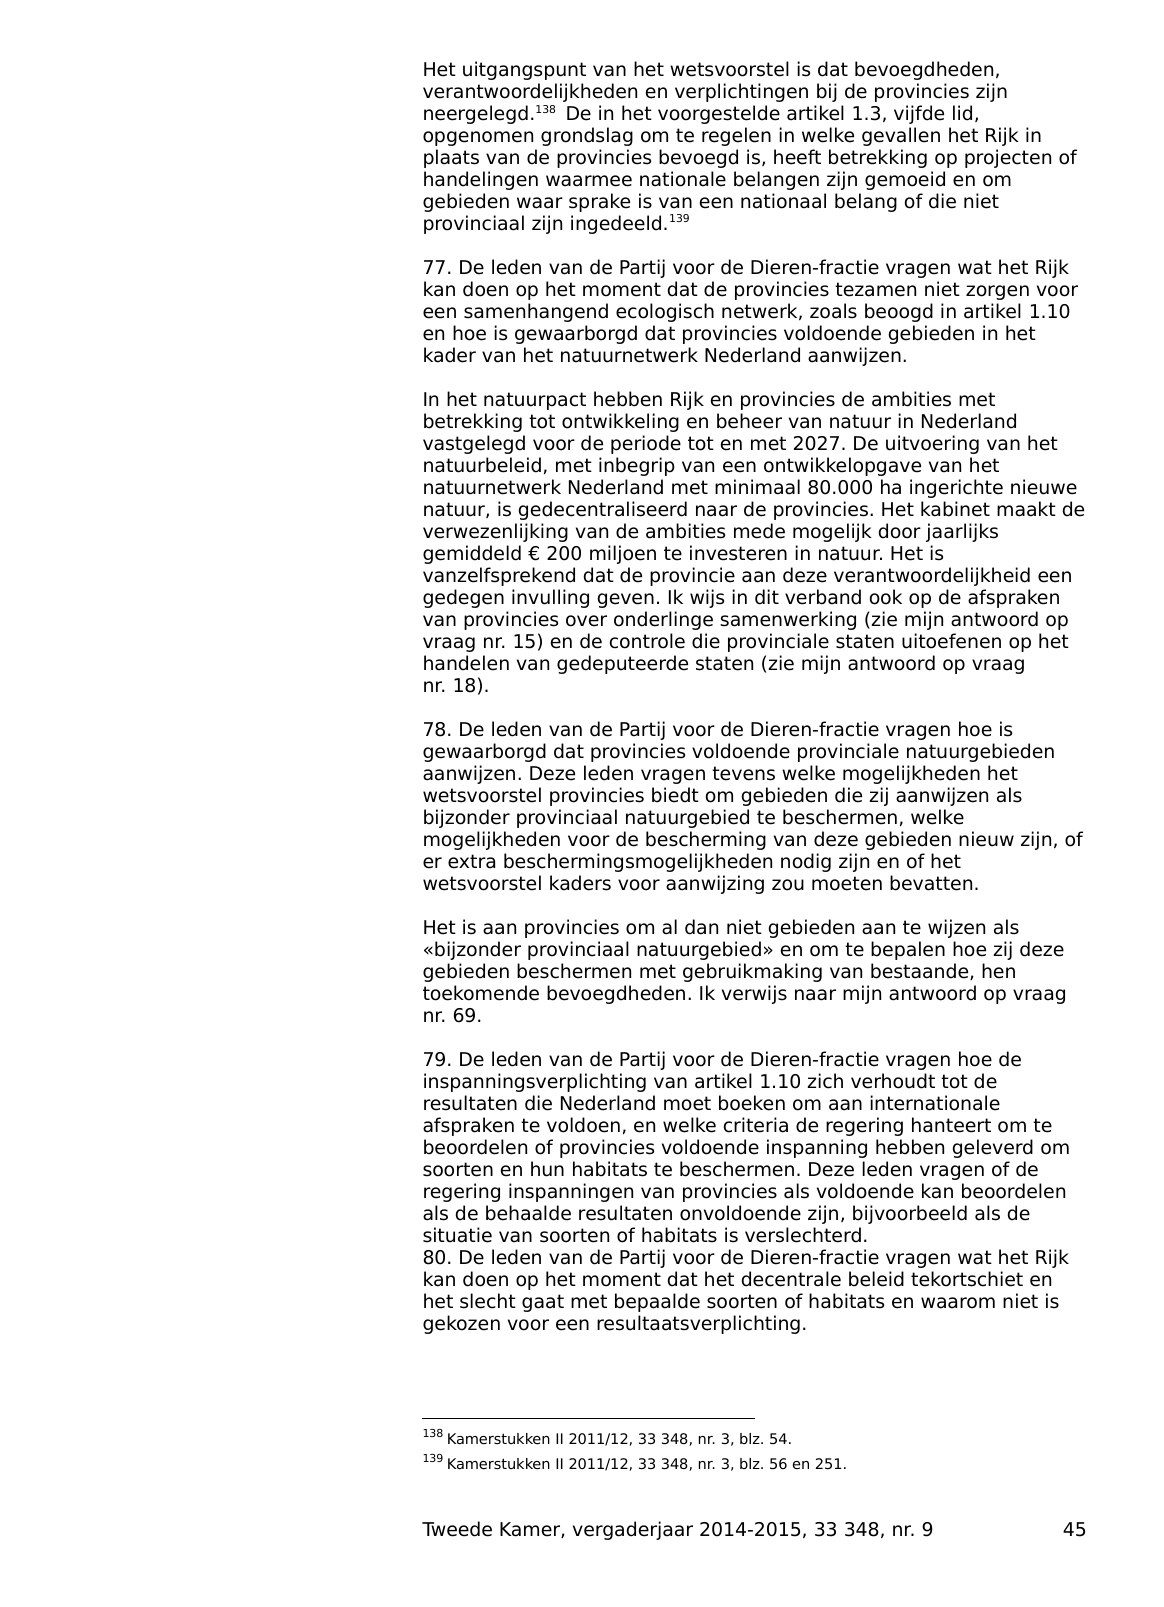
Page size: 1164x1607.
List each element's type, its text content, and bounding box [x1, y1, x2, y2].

text Het is aan provincies om al dan niet gebieden aan te wijzen als «bijzonder provinciaal natuurgebied» en om te bepalen hoe zij deze gebieden beschermen met gebruikmaking van bestaande, hen toekomende bevoegdheden. Ik verwijs naar mijn antwoord op vraag nr. 69. [422, 917, 1087, 1027]
text Kamerstukken II 2011/12, 33 348, nr. 3, blz. 54. [422, 1427, 1087, 1449]
text In het natuurpact hebben Rijk en provincies de ambities met betrekking tot ontwikkeling en beheer van natuur in Nederland vastgelegd voor de periode tot en met 2027. De uitvoering van het natuurbeleid, met inbegrip van een ontwikkelopgave van het natuurnetwerk Nederland met minimaal 80.000 ha ingerichte nieuwe natuur, is gedecentraliseerd naar de provincies. Het kabinet maakt de verwezenlijking van de ambities mede mogelijk door jaarlijks gemiddeld € 200 miljoen te investeren in natuur. Het is vanzelfsprekend dat de provincie aan deze verantwoordelijkheid een gedegen invulling geven. Ik wijs in dit verband ook op de afspraken van provincies over onderlinge samenwerking (zie mijn antwoord op vraag nr. 15) en de controle die provinciale staten uitoefenen op het handelen van gedeputeerde staten (zie mijn antwoord op vraag nr. 18). [422, 389, 1087, 697]
text 78. De leden van de Partij voor de Dieren-fractie vragen hoe is gewaarborgd dat provincies voldoende provinciale natuurgebieden aanwijzen. Deze leden vragen tevens welke mogelijkheden het wetsvoorstel provincies biedt om gebieden die zij aanwijzen als bijzonder provinciaal natuurgebied te beschermen, welke mogelijkheden voor de bescherming van deze gebieden nieuw zijn, of er extra beschermingsmogelijkheden nodig zijn en of het wetsvoorstel kaders voor aanwijzing zou moeten bevatten. [422, 719, 1087, 895]
text 79. De leden van de Partij voor de Dieren-fractie vragen hoe de inspanningsverplichting van artikel 1.10 zich verhoudt tot de resultaten die Nederland moet boeken om aan internationale afspraken te voldoen, en welke criteria de regering hanteert om te beoordelen of provincies voldoende inspanning hebben geleverd om soorten en hun habitats te beschermen. Deze leden vragen of de regering inspanningen van provincies als voldoende kan beoordelen als de behaalde resultaten onvoldoende zijn, bijvoorbeeld als de situatie van soorten of habitats is verslechterd. [422, 1049, 1087, 1247]
text Kamerstukken II 2011/12, 33 348, nr. 3, blz. 56 en 251. [422, 1452, 1087, 1474]
text 77. De leden van de Partij voor de Dieren-fractie vragen wat het Rijk kan doen op het moment dat de provincies tezamen niet zorgen voor een samenhangend ecologisch netwerk, zoals beoogd in artikel 1.10 en hoe is gewaarborgd dat provincies voldoende gebieden in het kader van het natuurnetwerk Nederland aanwijzen. [422, 257, 1087, 367]
text 80. De leden van de Partij voor de Dieren-fractie vragen wat het Rijk kan doen op het moment dat het decentrale beleid tekortschiet en het slecht gaat met bepaalde soorten of habitats en waarom niet is gekozen voor een resultaatsverplichting. [422, 1247, 1087, 1335]
text Het uitgangspunt van het wetsvoorstel is dat bevoegdheden, verantwoordelijkheden en verplichtingen bij de provincies zijn neergelegd. De in het voorgestelde artikel 1.3, vijfde lid, opgenomen grondslag om te regelen in welke gevallen het Rijk in plaats van de provincies bevoegd is, heeft betrekking op projecten of handelingen waarmee nationale belangen zijn gemoeid en om gebieden waar sprake is van een nationaal belang of die niet provinciaal zijn ingedeeld. [422, 59, 1087, 235]
